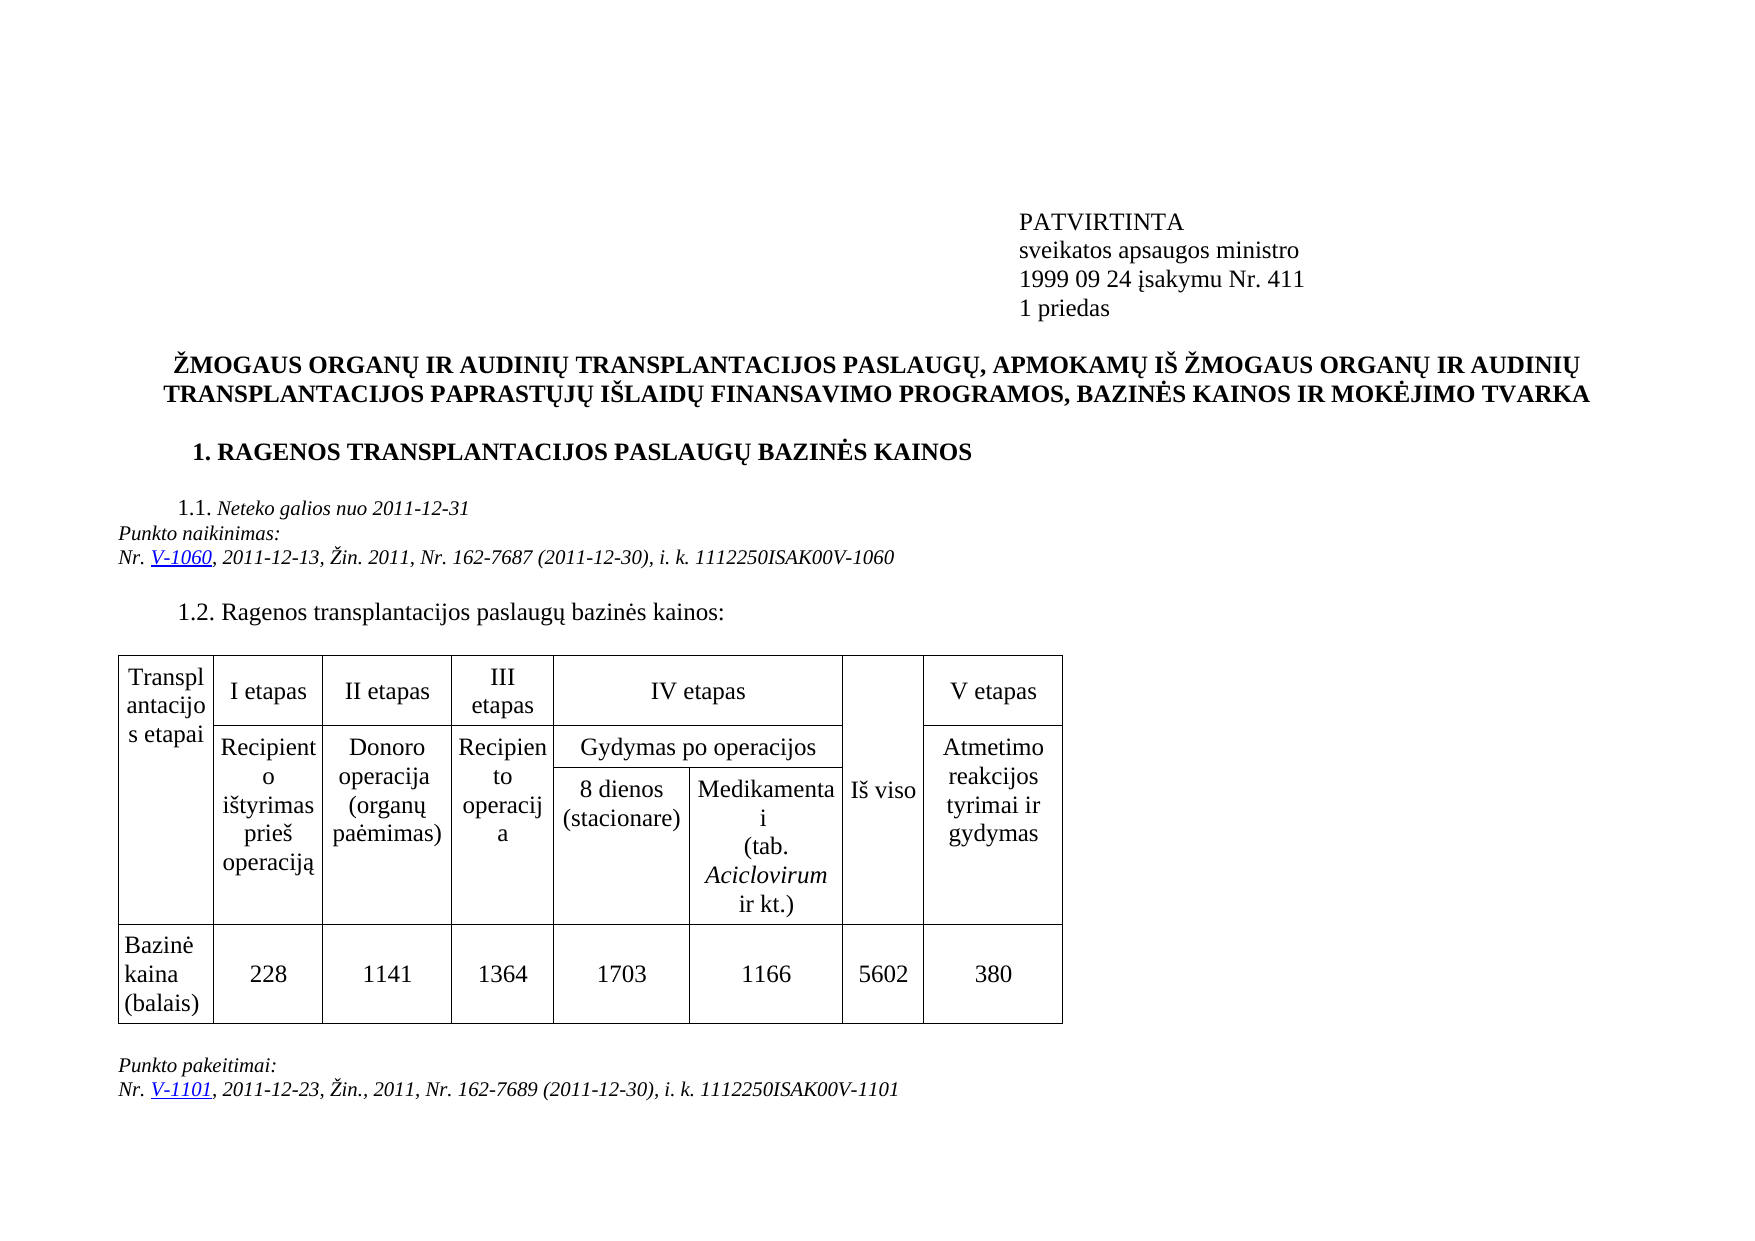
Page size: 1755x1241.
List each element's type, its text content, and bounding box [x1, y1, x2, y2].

table_header IV etapas [554, 656, 842, 725]
table_cell 380 [924, 925, 1062, 1023]
table_cell Bazinė kaina (balais) [119, 925, 213, 1023]
text Nr. V-1060, 2011-12-13, Žin. 2011, Nr. 162-7687 (2011-12-30), i. k. 1112250ISAK00V-1060 [118, 544, 1636, 569]
table_cell 1141 [323, 925, 451, 1023]
text PATVIRTINTA [118, 207, 1636, 235]
table_header Transplantacijos etapai [119, 656, 213, 924]
table_cell Gydymas po operacijos [554, 726, 842, 767]
text 1.2. Ragenos transplantacijos paslaugų bazinės kainos: [118, 597, 1636, 626]
table_cell Recipiento operacija [452, 726, 553, 924]
text Nr. V-1101, 2011-12-23, Žin., 2011, Nr. 162-7689 (2011-12-30), i. k. 1112250ISAK00V-1101 [118, 1077, 1636, 1101]
table_cell Recipiento ištyrimas prieš operaciją [214, 726, 322, 924]
table_cell 8 dienos (stacionare) [554, 768, 689, 924]
table_cell 1166 [690, 925, 842, 1023]
text Punkto pakeitimai: [118, 1053, 1636, 1077]
text 1999 09 24 įsakymu Nr. 411 [118, 264, 1636, 293]
table_cell Medikamentai (tab. Aciclovirum ir kt.) [690, 768, 842, 924]
table_header II etapas [323, 656, 451, 725]
text 1. RAGENOS TRANSPLANTACIJOS PASLAUGŲ BAZINĖS KAINOS [118, 437, 1636, 465]
text ŽMOGAUS ORGANŲ IR AUDINIŲ TRANSPLANTACIJOS PASLAUGŲ, APMOKAMŲ IŠ ŽMOGAUS ORGANŲ IR AUDINIŲ TRANSPLANTACIJOS PAPRASTŲJŲ IŠLAIDŲ FINANSAVIMO PROGRAMOS, BAZINĖS KAINOS IR MOKĖJIMO TVARKA [118, 350, 1636, 408]
table_cell Donoro operacija (organų paėmimas) [323, 726, 451, 924]
text Punkto naikinimas: [118, 521, 1636, 544]
table_cell 1703 [554, 925, 689, 1023]
table_header III etapas [452, 656, 553, 725]
table_cell 5602 [843, 925, 923, 1023]
table_cell 228 [214, 925, 322, 1023]
text 1 priedas [118, 293, 1636, 322]
text sveikatos apsaugos ministro [118, 235, 1636, 264]
table_header I etapas [214, 656, 322, 725]
table_header Iš viso [843, 656, 923, 924]
table_header V etapas [924, 656, 1062, 725]
text 1.1. Neteko galios nuo 2011-12-31 [118, 494, 1636, 521]
table_cell Atmetimo reakcijos tyrimai ir gydymas [924, 726, 1062, 924]
table_cell 1364 [452, 925, 553, 1023]
